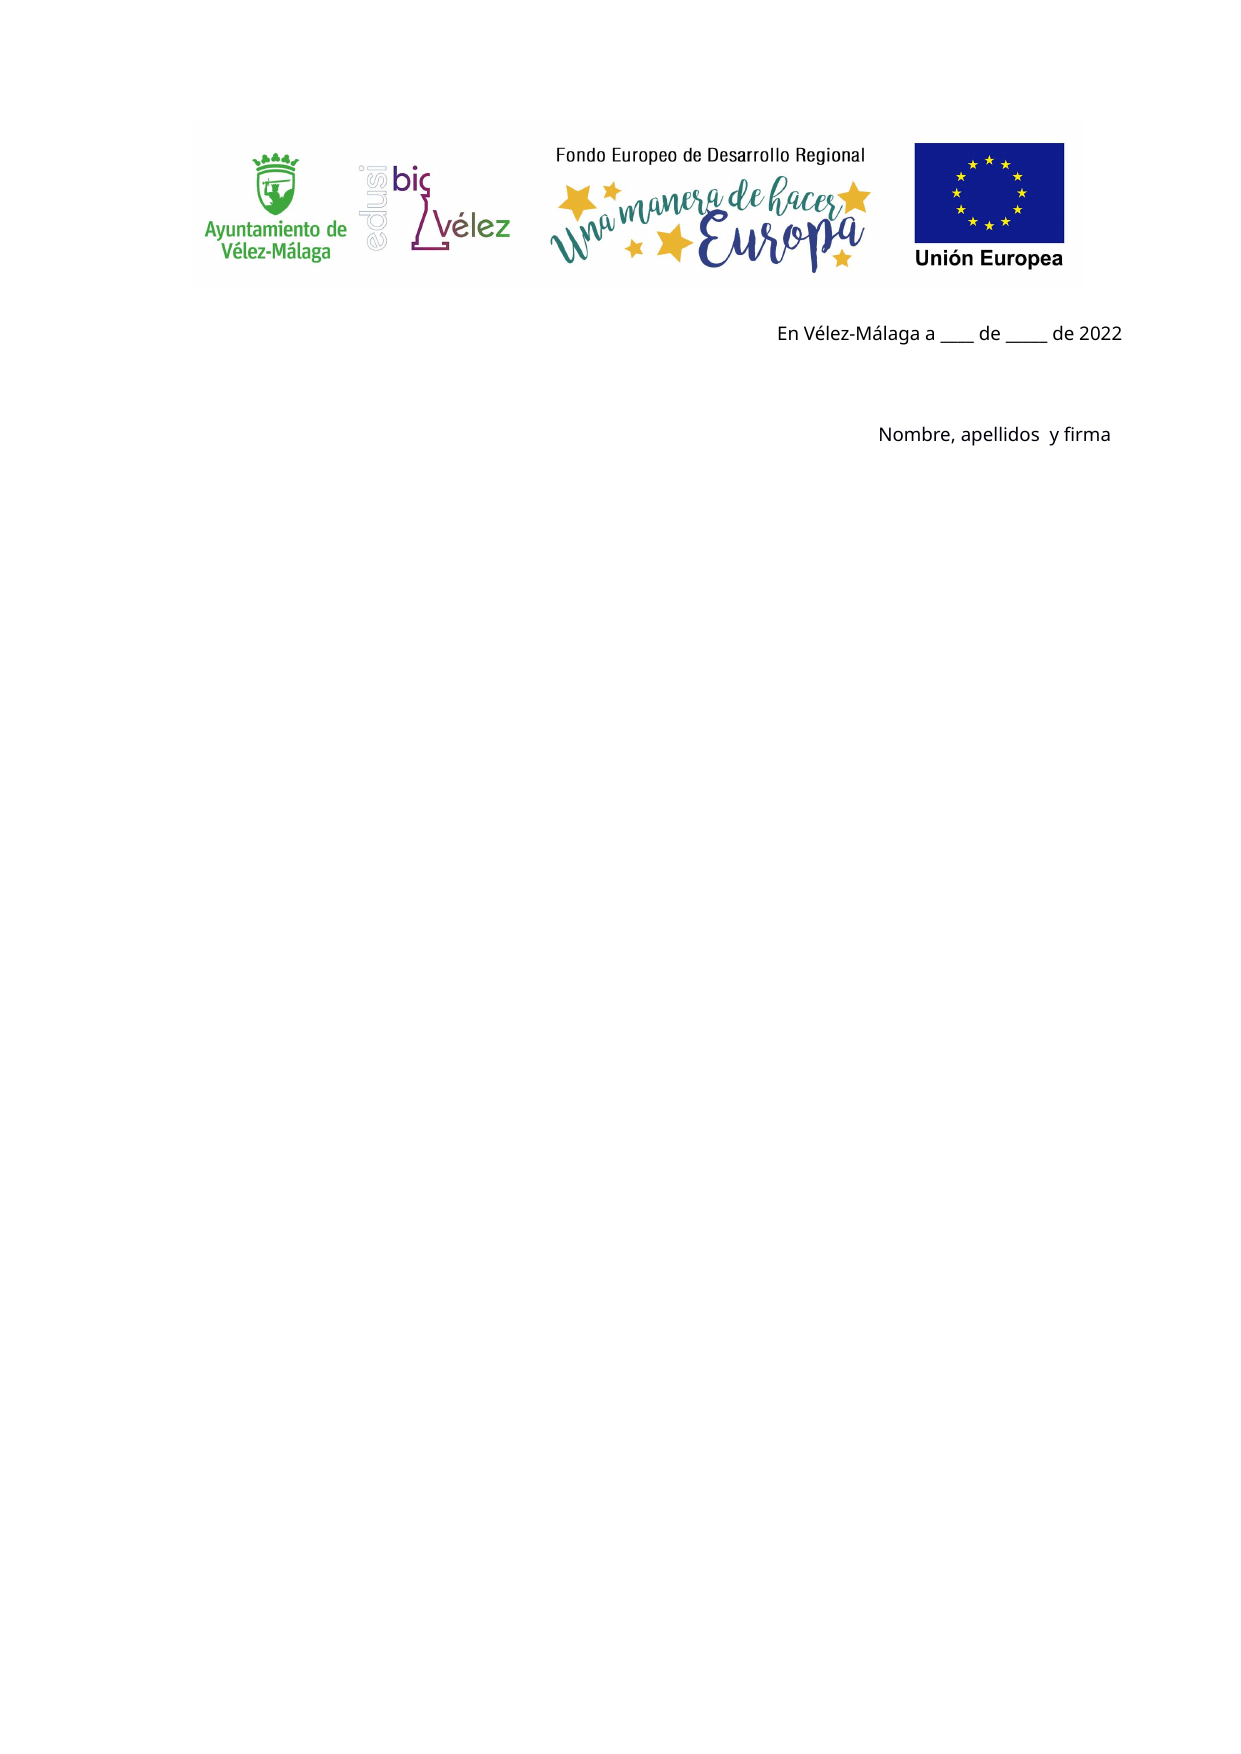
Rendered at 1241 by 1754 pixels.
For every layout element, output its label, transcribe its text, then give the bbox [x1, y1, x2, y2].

text En Vélez-Málaga a ____ de _____ de 2022 [118, 320, 1122, 346]
text Nombre, apellidos y firma [118, 414, 1122, 448]
